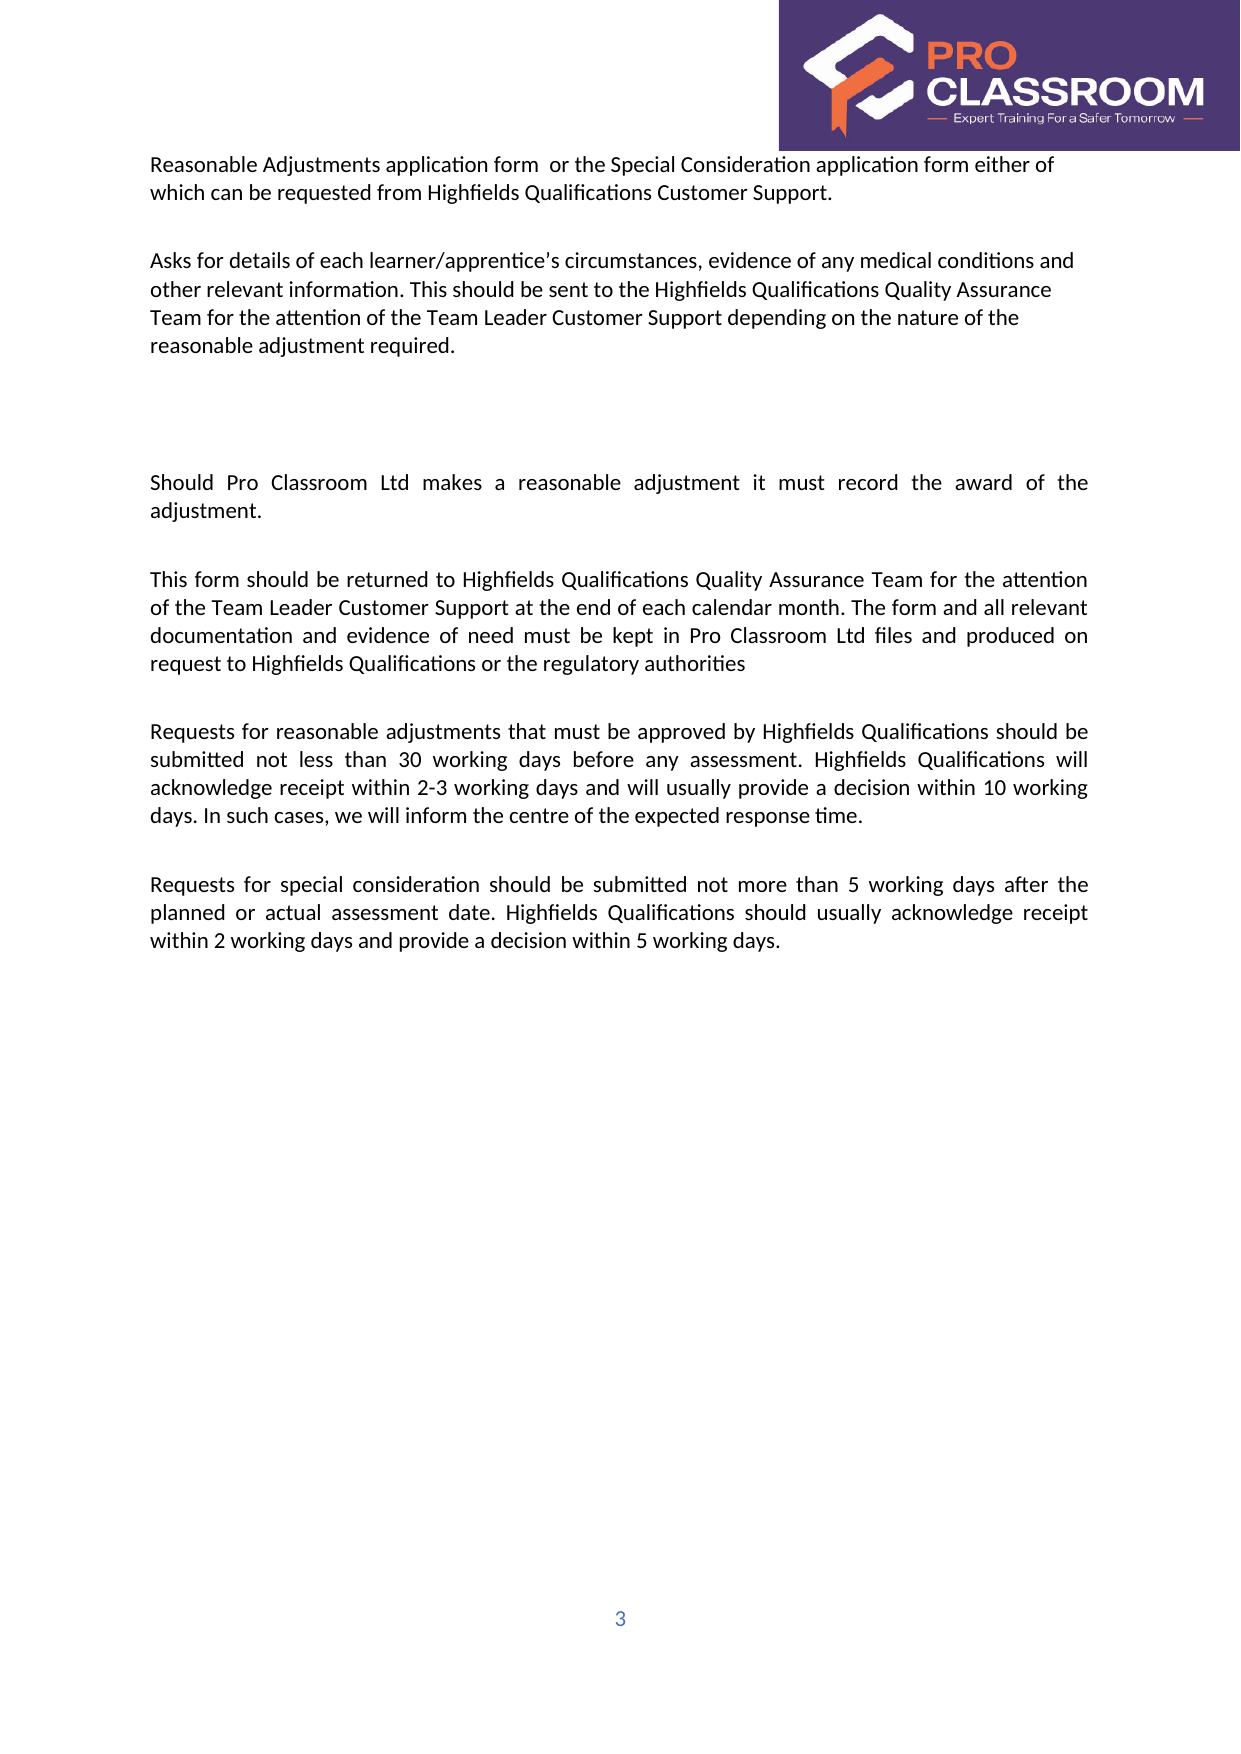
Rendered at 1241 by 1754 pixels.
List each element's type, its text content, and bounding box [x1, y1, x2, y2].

text Requests for special consideration should be submitted not more than 5 working days after the planned or actual assessment date. Highfields Qualifications should usually acknowledge receipt within 2 working days and provide a decision within 5 working days. [150, 870, 1090, 954]
text Requests for reasonable adjustments that must be approved by Highfields Qualifications should be submitted not less than 30 working days before any assessment. Highfields Qualifications will acknowledge receipt within 2-3 working days and will usually provide a decision within 10 working days. In such cases, we will inform the centre of the expected response time. [150, 717, 1090, 829]
text Reasonable Adjustments application form or the Special Consideration application form either of which can be requested from Highfields Qualifications Customer Support. [150, 150, 1090, 206]
text Should Pro Classroom Ltd makes a reasonable adjustment it must record the award of the adjustment. [150, 468, 1090, 524]
text This form should be returned to Highfields Qualifications Quality Assurance Team for the attention of the Team Leader Customer Support at the end of each calendar month. The form and all relevant documentation and evidence of need must be kept in Pro Classroom Ltd files and produced on request to Highfields Qualifications or the regulatory authorities [150, 565, 1090, 677]
text Asks for details of each learner/apprentice’s circumstances, evidence of any medical conditions and other relevant information. This should be sent to the Highfields Qualifications Quality Assurance Team for the attention of the Team Leader Customer Support depending on the nature of the reasonable adjustment required. [150, 247, 1090, 359]
